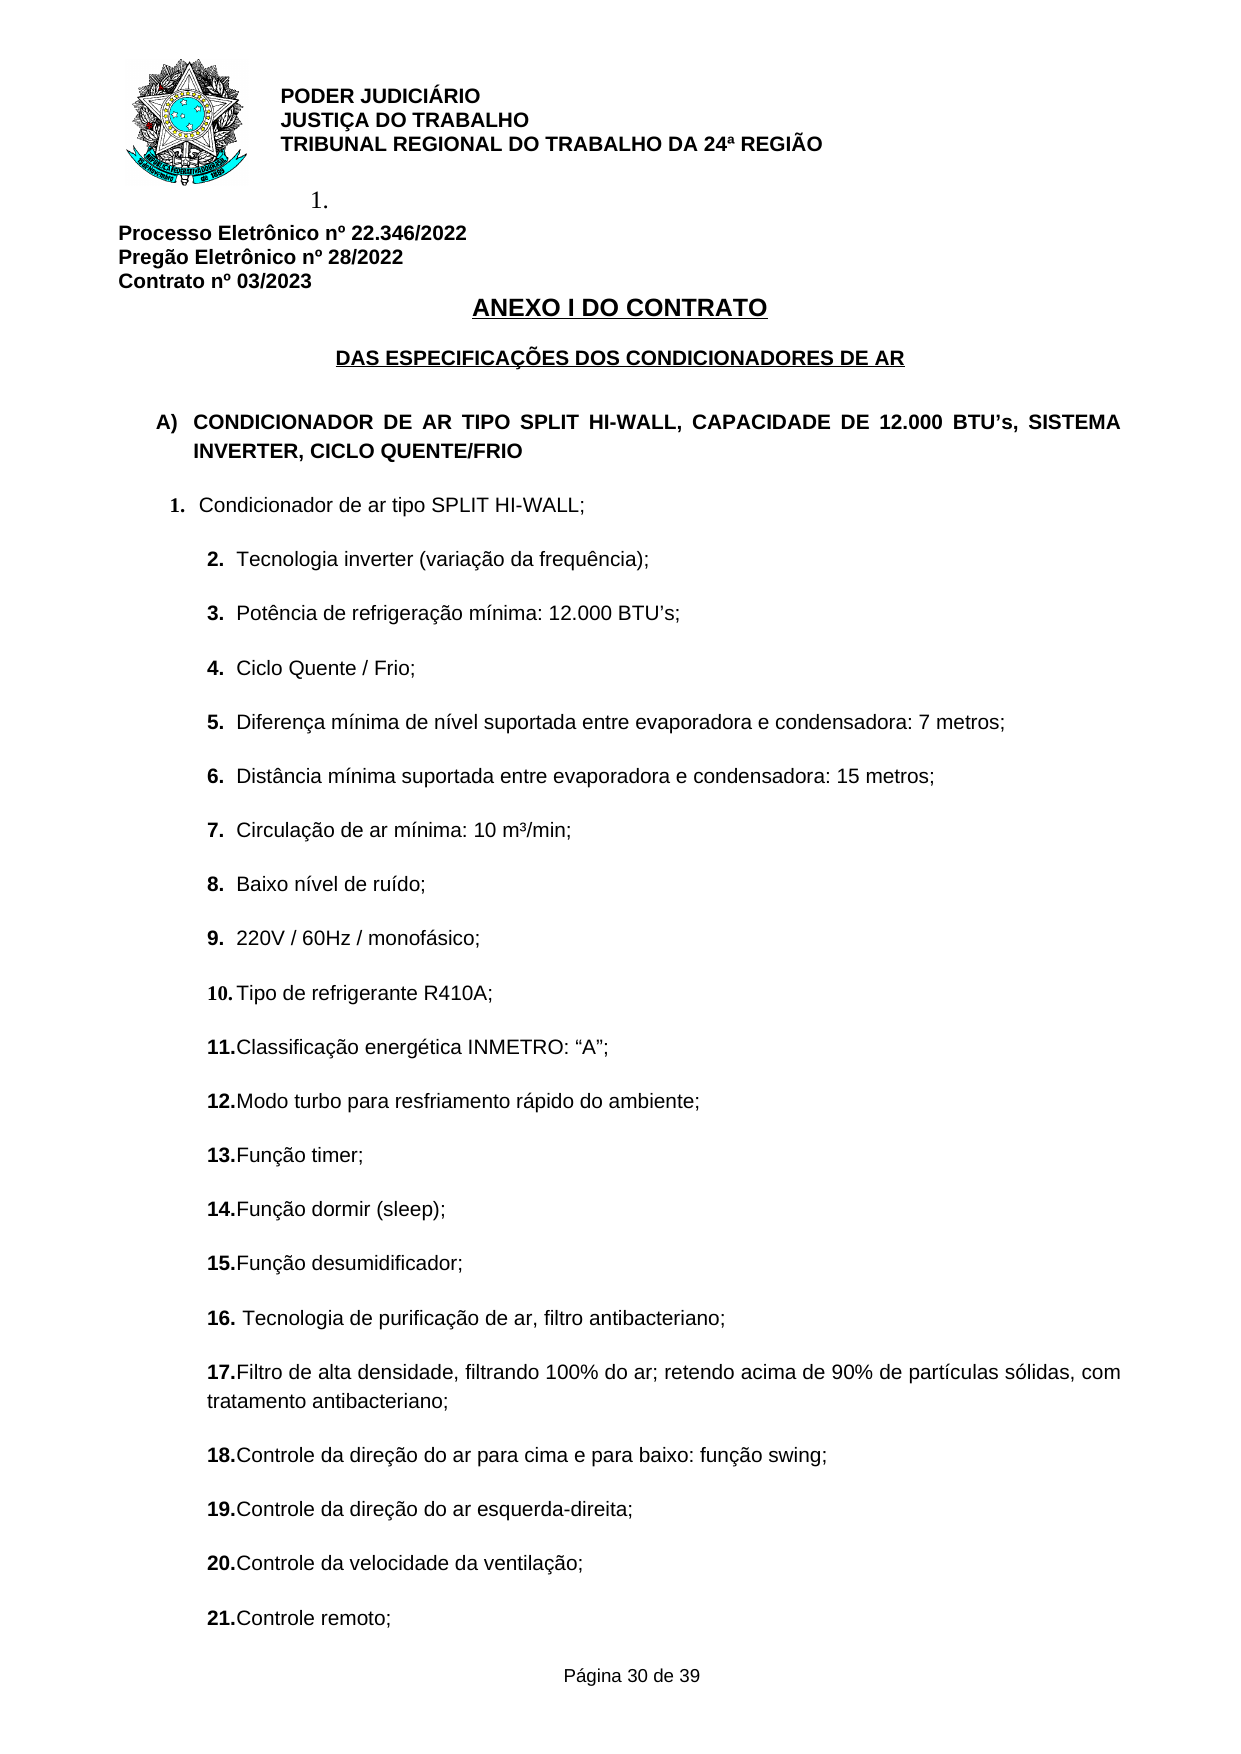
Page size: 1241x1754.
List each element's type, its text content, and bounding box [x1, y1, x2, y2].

list Modo turbo para resfriamento rápido do ambiente; [207, 1085, 1122, 1114]
list Tipo de refrigerante R410A; [207, 977, 1122, 1006]
list Controle remoto; [207, 1602, 1122, 1631]
list Tecnologia inverter (variação da frequência); [207, 543, 1122, 572]
list Baixo nível de ruído; [207, 868, 1122, 897]
list Controle da velocidade da ventilação; [207, 1547, 1122, 1577]
list Classificação energética INMETRO: “A”; [207, 1031, 1122, 1060]
list Função desumidificador; [207, 1247, 1122, 1277]
list Distância mínima suportada entre evaporadora e condensadora: 15 metros; [207, 760, 1122, 789]
list Diferença mínima de nível suportada entre evaporadora e condensadora: 7 metros; [207, 706, 1122, 735]
list Circulação de ar mínima: 10 m³/min; [207, 814, 1122, 843]
list 220V / 60Hz / monofásico; [207, 922, 1122, 952]
list Ciclo Quente / Frio; [207, 652, 1122, 681]
text DAS ESPECIFICAÇÕES DOS CONDICIONADORES DE AR [118, 345, 1122, 369]
list Condicionador de ar tipo SPLIT HI-WALL; [118, 489, 1122, 518]
list Potência de refrigeração mínima: 12.000 BTU’s; [207, 597, 1122, 627]
list Controle da direção do ar para cima e para baixo: função swing; [207, 1439, 1122, 1468]
list Filtro de alta densidade, filtrando 100% do ar; retendo acima de 90% de partículas sólidas, com tratamento antibacteriano; [207, 1356, 1122, 1414]
list Função dormir (sleep); [207, 1193, 1122, 1222]
text ANEXO I DO CONTRATO [118, 293, 1121, 321]
list Função timer; [207, 1139, 1122, 1168]
list Tecnologia de purificação de ar, filtro antibacteriano; [207, 1302, 1122, 1331]
list Controle da direção do ar esquerda-direita; [207, 1493, 1122, 1522]
list CONDICIONADOR DE AR TIPO SPLIT HI-WALL, CAPACIDADE DE 12.000 BTU’s, SISTEMA INVERTER, CICLO QUENTE/FRIO [156, 406, 1122, 464]
